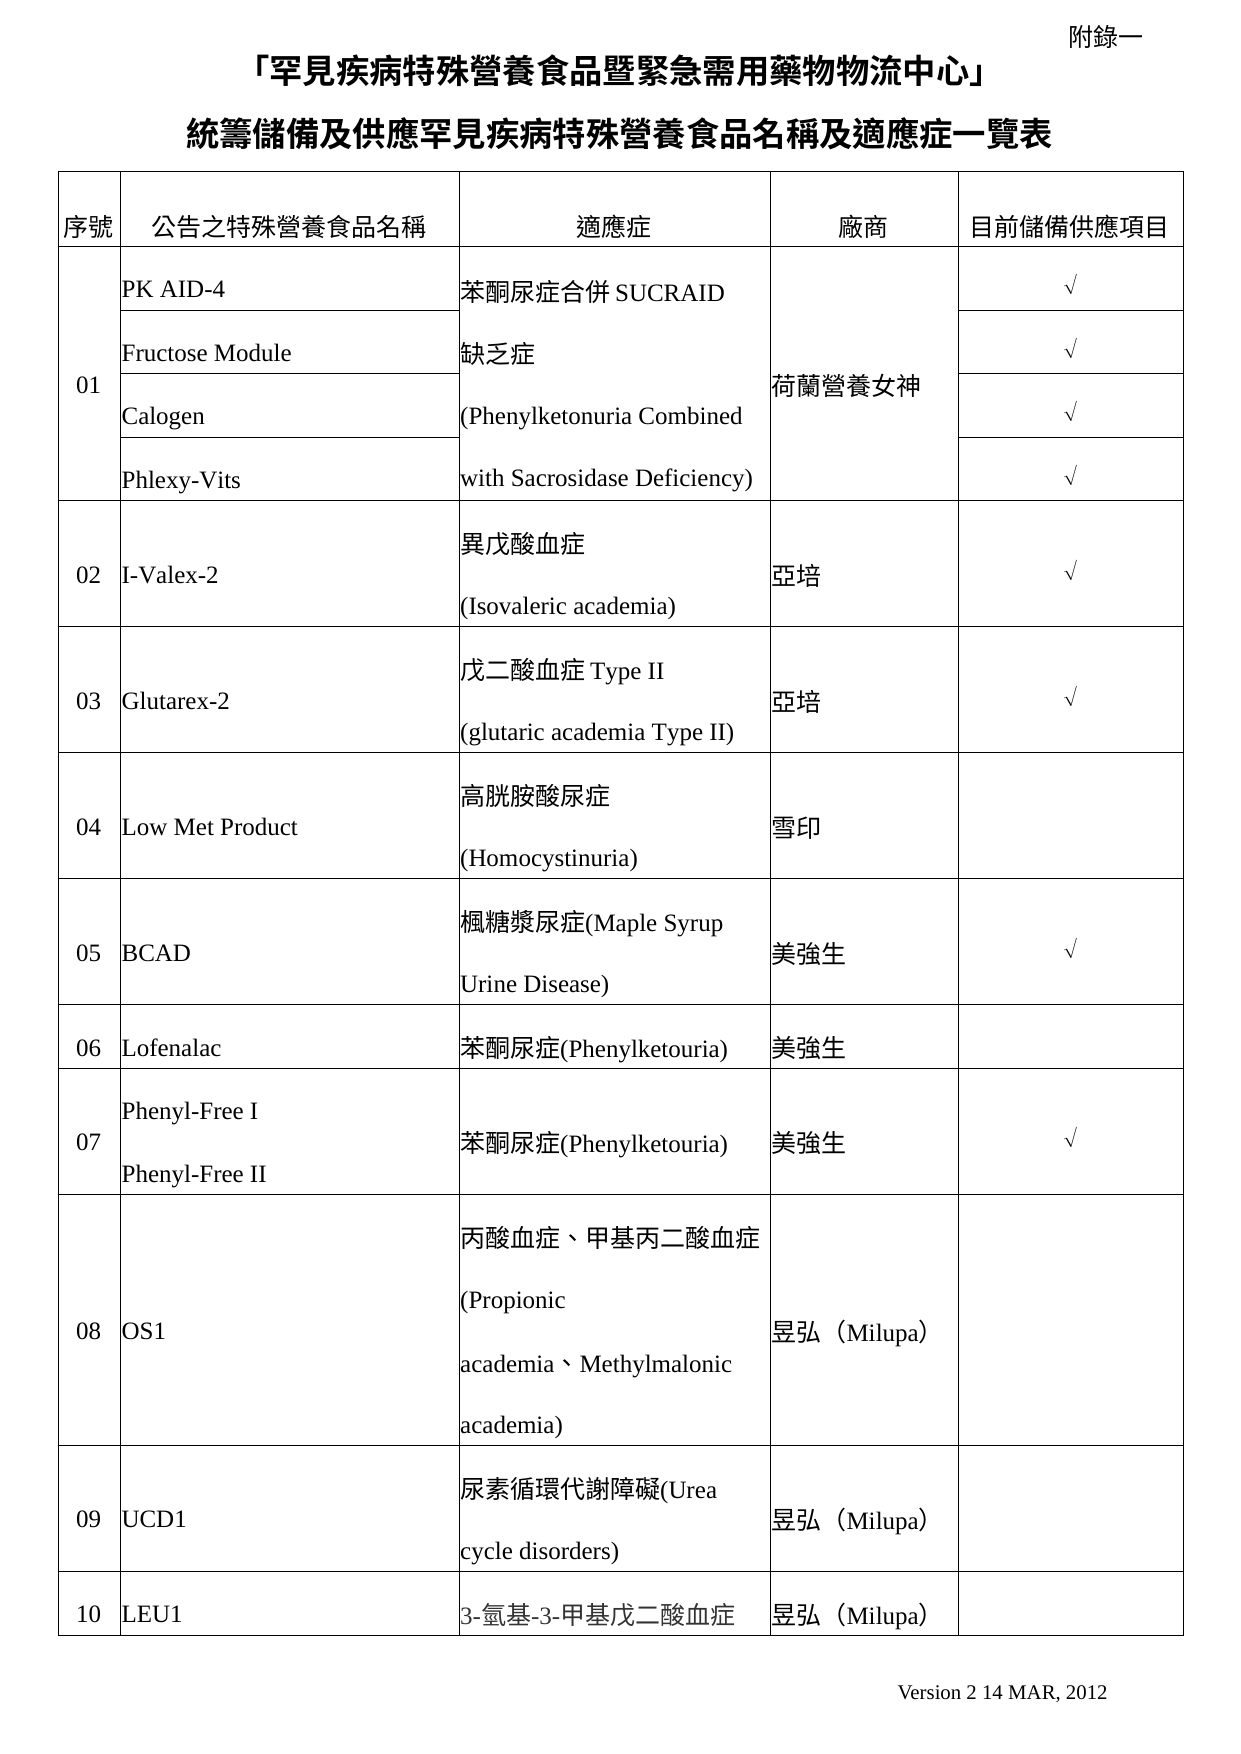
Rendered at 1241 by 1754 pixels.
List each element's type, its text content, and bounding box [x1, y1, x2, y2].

table_cell 尿素循環代謝障礙(Urea cycle disorders) [460, 1446, 770, 1571]
table_cell 苯酮尿症合併SUCRAID 缺乏症 (Phenylketonuria Combined with Sacrosidase Deficiency) [460, 247, 770, 500]
table_cell  [959, 501, 1183, 626]
table_cell 苯酮尿症(Phenylketouria) [460, 1069, 770, 1194]
table_cell  [959, 879, 1183, 1004]
table_header 目前儲備供應項目 [959, 172, 1183, 246]
table_cell 07 [59, 1069, 120, 1194]
table_cell 高胱胺酸尿症(Homocystinuria) [460, 753, 770, 878]
table_cell  [959, 438, 1183, 500]
table_cell 08 [59, 1195, 120, 1445]
table_cell 01 [59, 247, 120, 500]
table_cell 06 [59, 1005, 120, 1068]
table_header 適應症 [460, 172, 770, 246]
table_cell 美強生 [771, 879, 958, 1004]
table_cell BCAD [121, 879, 459, 1004]
table_cell LEU1 [121, 1572, 459, 1634]
table_cell Low Met Product [121, 753, 459, 878]
table_cell 美強生 [771, 1069, 958, 1194]
text 附錄一 [1068, 16, 1166, 54]
table_cell 雪印 [771, 753, 958, 878]
table_cell 02 [59, 501, 120, 626]
table_cell 03 [59, 627, 120, 752]
table_cell  [959, 627, 1183, 752]
table_cell 戊二酸血症Type II (glutaric academia Type II) [460, 627, 770, 752]
table_cell Calogen [121, 374, 459, 437]
table_cell 楓糖漿尿症(Maple Syrup Urine Disease) [460, 879, 770, 1004]
table_cell OS1 [121, 1195, 459, 1445]
table_header 廠商 [771, 172, 958, 246]
table_cell [959, 753, 1183, 878]
table_cell [959, 1446, 1183, 1571]
table_cell 3-氫基-3-甲基戊二酸血症 [460, 1572, 770, 1634]
table_cell 05 [59, 879, 120, 1004]
table_cell 09 [59, 1446, 120, 1571]
table_cell 昱弘（Milupa） [771, 1195, 958, 1445]
table_cell [959, 1005, 1183, 1068]
table_cell 荷蘭營養女神 [771, 247, 958, 500]
table_cell 丙酸血症、甲基丙二酸血症 (Propionic academia、Methylmalonic academia) [460, 1195, 770, 1445]
table_header 公告之特殊營養食品名稱 [121, 172, 459, 246]
table_cell Phenyl-Free I Phenyl-Free II [121, 1069, 459, 1194]
table_cell Phlexy-Vits [121, 438, 459, 500]
text 統籌儲備及供應罕見疾病特殊營養食品名稱及適應症一覽表 [131, 90, 1107, 152]
table_cell 異戊酸血症 (Isovaleric academia) [460, 501, 770, 626]
table_cell 苯酮尿症(Phenylketouria) [460, 1005, 770, 1068]
text 「罕見疾病特殊營養食品暨緊急需用藥物物流中心」 [131, 27, 1107, 90]
table_cell UCD1 [121, 1446, 459, 1571]
table_cell 亞培 [771, 627, 958, 752]
table_cell Glutarex-2 [121, 627, 459, 752]
table_cell  [959, 374, 1183, 437]
table_cell  [959, 247, 1183, 309]
table_cell  [959, 311, 1183, 373]
table_cell Fructose Module [121, 311, 459, 373]
table_cell PK AID-4 [121, 247, 459, 309]
table_cell 04 [59, 753, 120, 878]
table_cell [959, 1195, 1183, 1445]
table_cell I-Valex-2 [121, 501, 459, 626]
table_header 序號 [59, 172, 120, 246]
table_cell  [959, 1069, 1183, 1194]
table_cell Lofenalac [121, 1005, 459, 1068]
table_cell 亞培 [771, 501, 958, 626]
text [1053, 9, 1181, 73]
table_cell 10 [59, 1572, 120, 1634]
table_cell [959, 1572, 1183, 1634]
table_cell 昱弘（Milupa） [771, 1446, 958, 1571]
table_cell 美強生 [771, 1005, 958, 1068]
table_cell 昱弘（Milupa） [771, 1572, 958, 1634]
